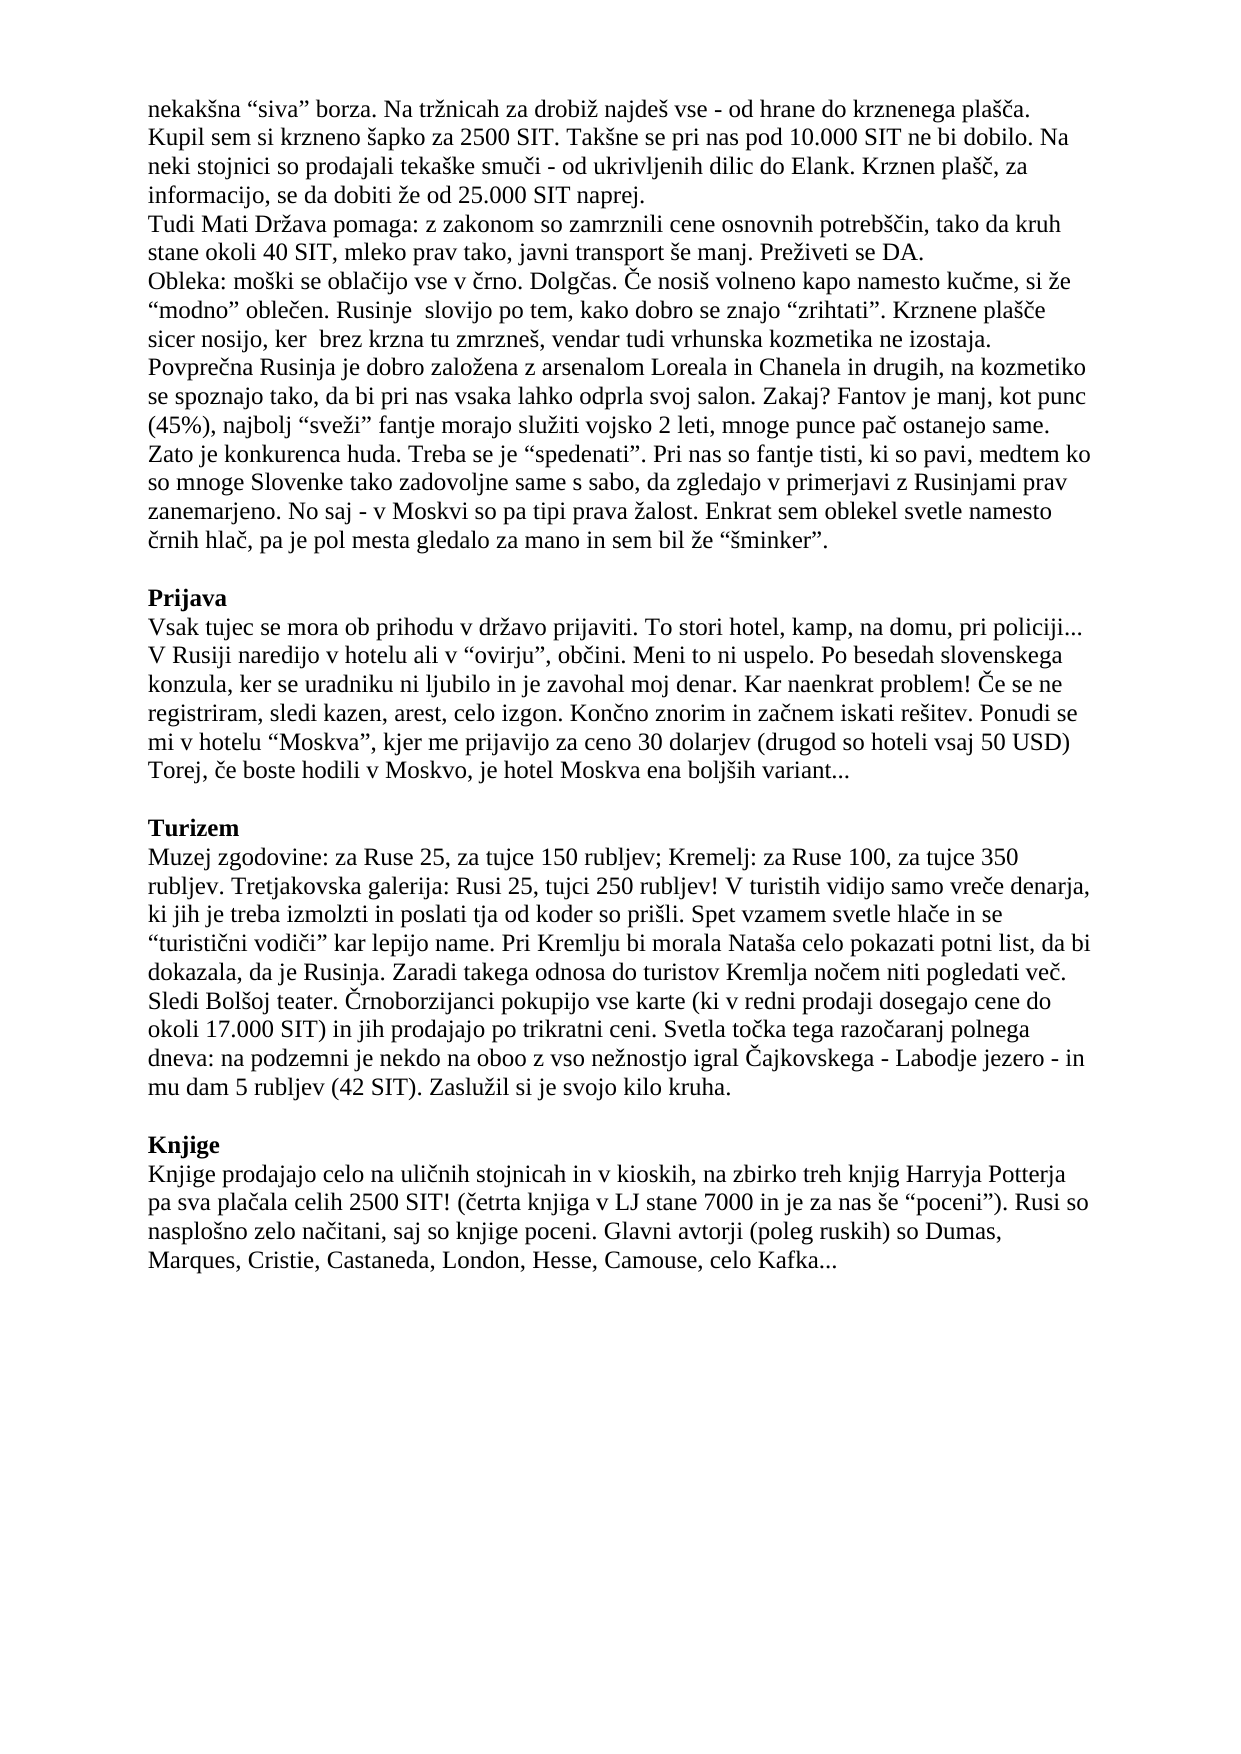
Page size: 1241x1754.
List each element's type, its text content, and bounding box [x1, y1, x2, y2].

text Prijava Vsak tujec se mora ob prihodu v državo prijaviti. To stori hotel, kamp, na domu, pri policiji... V Rusiji naredijo v hotelu ali v “ovirju”, občini. Meni to ni uspelo. Po besedah slovenskega konzula, ker se uradniku ni ljubilo in je zavohal moj denar. Kar naenkrat problem! Če se ne registriram, sledi kazen, arest, celo izgon. Končno znorim in začnem iskati rešitev. Ponudi se mi v hotelu “Moskva”, kjer me prijavijo za ceno 30 dolarjev (drugod so hoteli vsaj 50 USD) Torej, če boste hodili v Moskvo, je hotel Moskva ena boljših variant... [148, 583, 1093, 784]
text nekakšna “siva” borza. Na tržnicah za drobiž najdeš vse - od hrane do krznenega plašča. Kupil sem si krzneno šapko za 2500 SIT. Takšne se pri nas pod 10.000 SIT ne bi dobilo. Na neki stojnici so prodajali tekaške smuči - od ukrivljenih dilic do Elank. Krznen plašč, za informacijo, se da dobiti že od 25.000 SIT naprej. Tudi Mati Država pomaga: z zakonom so zamrznili cene osnovnih potrebščin, tako da kruh stane okoli 40 SIT, mleko prav tako, javni transport še manj. Preživeti se DA. Obleka: moški se oblačijo vse v črno. Dolgčas. Če nosiš volneno kapo namesto kučme, si že “modno” oblečen. Rusinje slovijo po tem, kako dobro se znajo “zrihtati”. Krznene plašče sicer nosijo, ker brez krzna tu zmrzneš, vendar tudi vrhunska kozmetika ne izostaja. Povprečna Rusinja je dobro založena z arsenalom Loreala in Chanela in drugih, na kozmetiko se spoznajo tako, da bi pri nas vsaka lahko odprla svoj salon. Zakaj? Fantov je manj, kot punc (45%), najbolj “sveži” fantje morajo služiti vojsko 2 leti, mnoge punce pač ostanejo same. Zato je konkurenca huda. Treba se je “spedenati”. Pri nas so fantje tisti, ki so pavi, medtem ko so mnoge Slovenke tako zadovoljne same s sabo, da zgledajo v primerjavi z Rusinjami prav zanemarjeno. No saj - v Moskvi so pa tipi prava žalost. Enkrat sem oblekel svetle namesto črnih hlač, pa je pol mesta gledalo za mano in sem bil že “šminker”. [148, 94, 1093, 554]
text Knjige Knjige prodajajo celo na uličnih stojnicah in v kioskih, na zbirko treh knjig Harryja Potterja pa sva plačala celih 2500 SIT! (četrta knjiga v LJ stane 7000 in je za nas še “poceni”). Rusi so nasplošno zelo načitani, saj so knjige poceni. Glavni avtorji (poleg ruskih) so Dumas, Marques, Cristie, Castaneda, London, Hesse, Camouse, celo Kafka... [148, 1130, 1093, 1274]
text Turizem Muzej zgodovine: za Ruse 25, za tujce 150 rubljev; Kremelj: za Ruse 100, za tujce 350 rubljev. Tretjakovska galerija: Rusi 25, tujci 250 rubljev! V turistih vidijo samo vreče denarja, ki jih je treba izmolzti in poslati tja od koder so prišli. Spet vzamem svetle hlače in se “turistični vodiči” kar lepijo name. Pri Kremlju bi morala Nataša celo pokazati potni list, da bi dokazala, da je Rusinja. Zaradi takega odnosa do turistov Kremlja nočem niti pogledati več. Sledi Bolšoj teater. Črnoborzijanci pokupijo vse karte (ki v redni prodaji dosegajo cene do okoli 17.000 SIT) in jih prodajajo po trikratni ceni. Svetla točka tega razočaranj polnega dneva: na podzemni je nekdo na oboo z vso nežnostjo igral Čajkovskega - Labodje jezero - in mu dam 5 rubljev (42 SIT). Zaslužil si je svojo kilo kruha. [148, 813, 1093, 1101]
